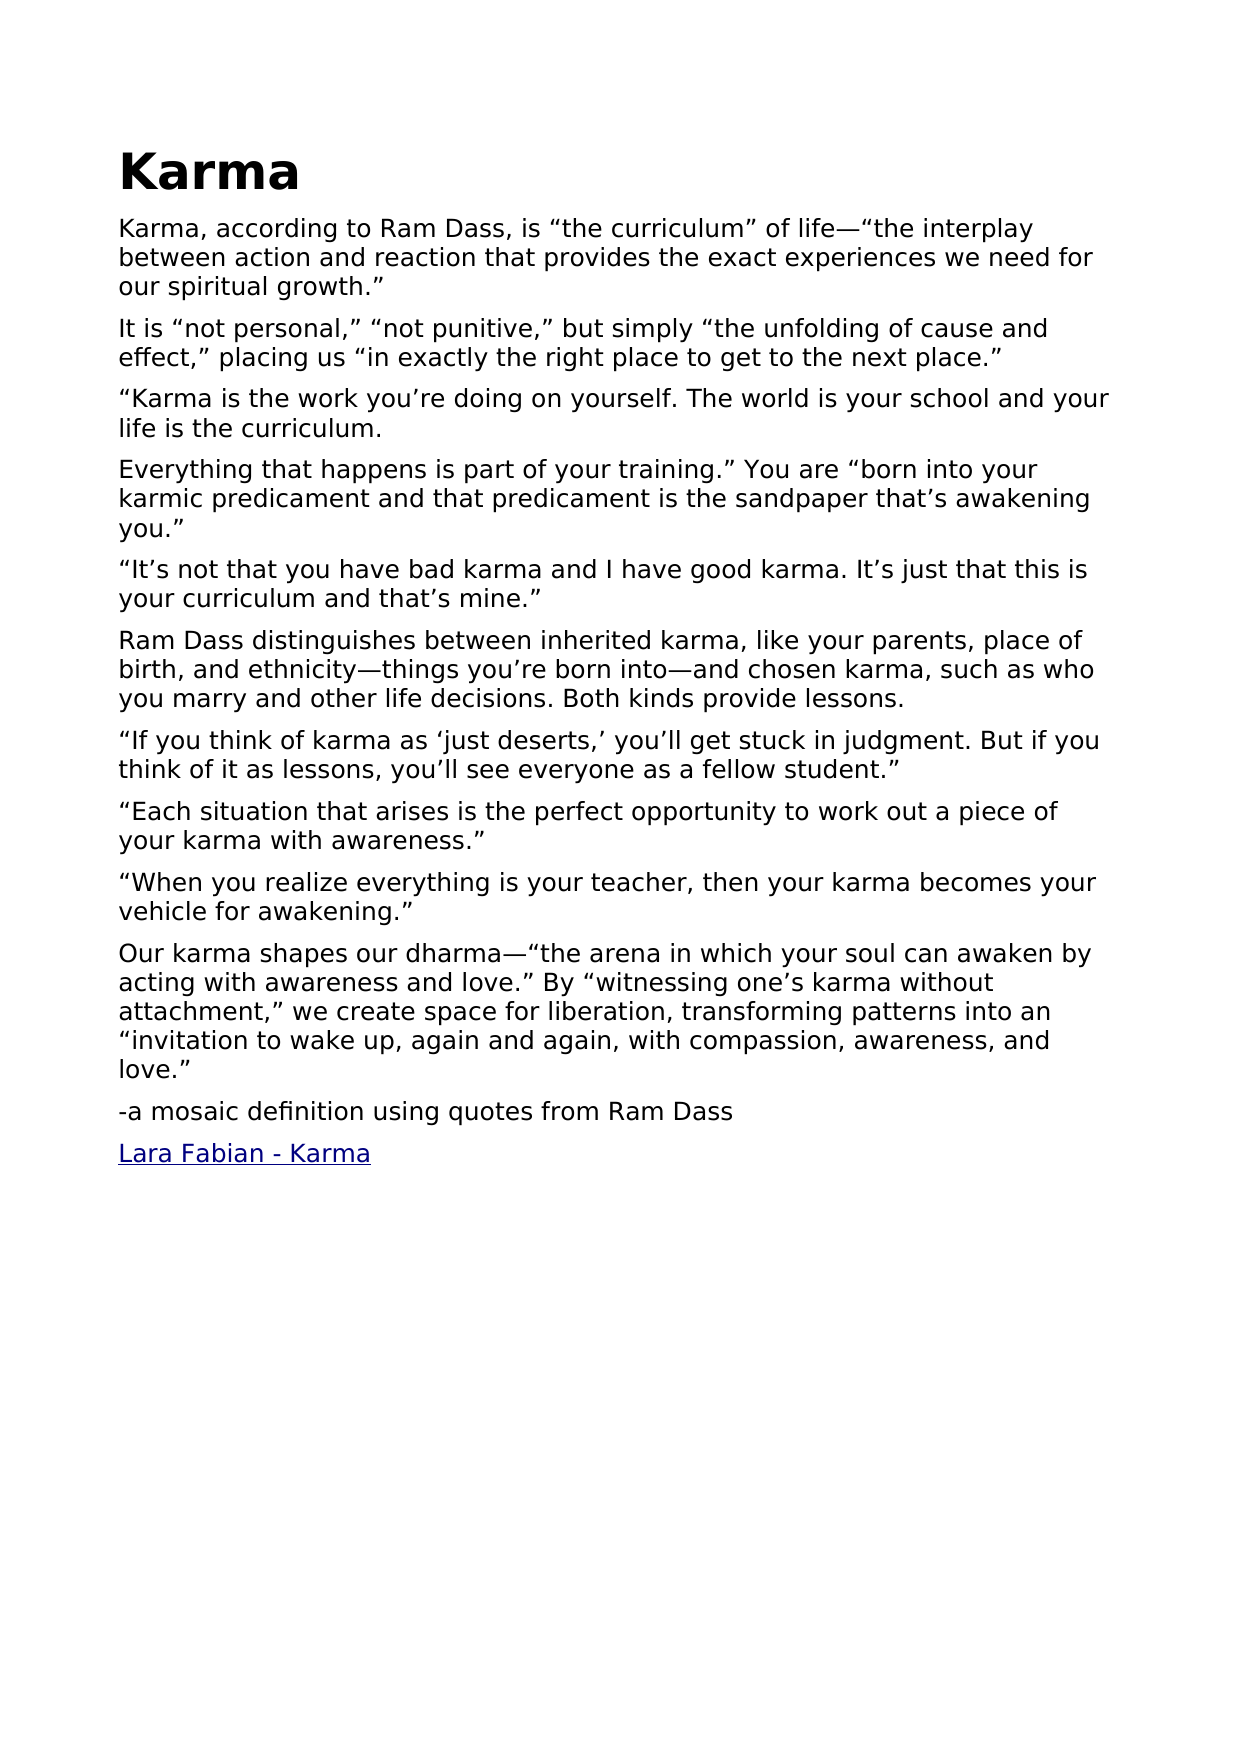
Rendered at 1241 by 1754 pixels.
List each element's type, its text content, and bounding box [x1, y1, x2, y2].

text Karma, according to Ram Dass, is “the curriculum” of life—“the interplay between action and reaction that provides the exact experiences we need for our spiritual growth.” [118, 214, 1122, 301]
text Our karma shapes our dharma—“the arena in which your soul can awaken by acting with awareness and love.” By “witnessing one’s karma without attachment,” we create space for liberation, transforming patterns into an “invitation to wake up, again and again, with compassion, awareness, and love.” [118, 939, 1122, 1085]
text “If you think of karma as ‘just deserts,’ you’ll get stuck in judgment. But if you think of it as lessons, you’ll see everyone as a fellow student.” [118, 726, 1122, 785]
text “When you realize everything is your teacher, then your karma becomes your vehicle for awakening.” [118, 868, 1122, 926]
text -a mosaic definition using quotes from Ram Dass [118, 1097, 1122, 1126]
text Lara Fabian - Karma [118, 1139, 1122, 1168]
text It is “not personal,” “not punitive,” but simply “the unfolding of cause and effect,” placing us “in exactly the right place to get to the next place.” [118, 314, 1122, 372]
text “Karma is the work you’re doing on yourself. The world is your school and your life is the curriculum. [118, 385, 1122, 443]
text Ram Dass distinguishes between inherited karma, like your parents, place of birth, and ethnicity—things you’re born into—and chosen karma, such as who you marry and other life decisions. Both kinds provide lessons. [118, 626, 1122, 714]
text Everything that happens is part of your training.” You are “born into your karmic predicament and that predicament is the sandpaper that’s awakening you.” [118, 456, 1122, 543]
subtitle Karma [118, 143, 1122, 201]
text “It’s not that you have bad karma and I have good karma. It’s just that this is your curriculum and that’s mine.” [118, 556, 1122, 614]
text “Each situation that arises is the perfect opportunity to work out a piece of your karma with awareness.” [118, 797, 1122, 856]
